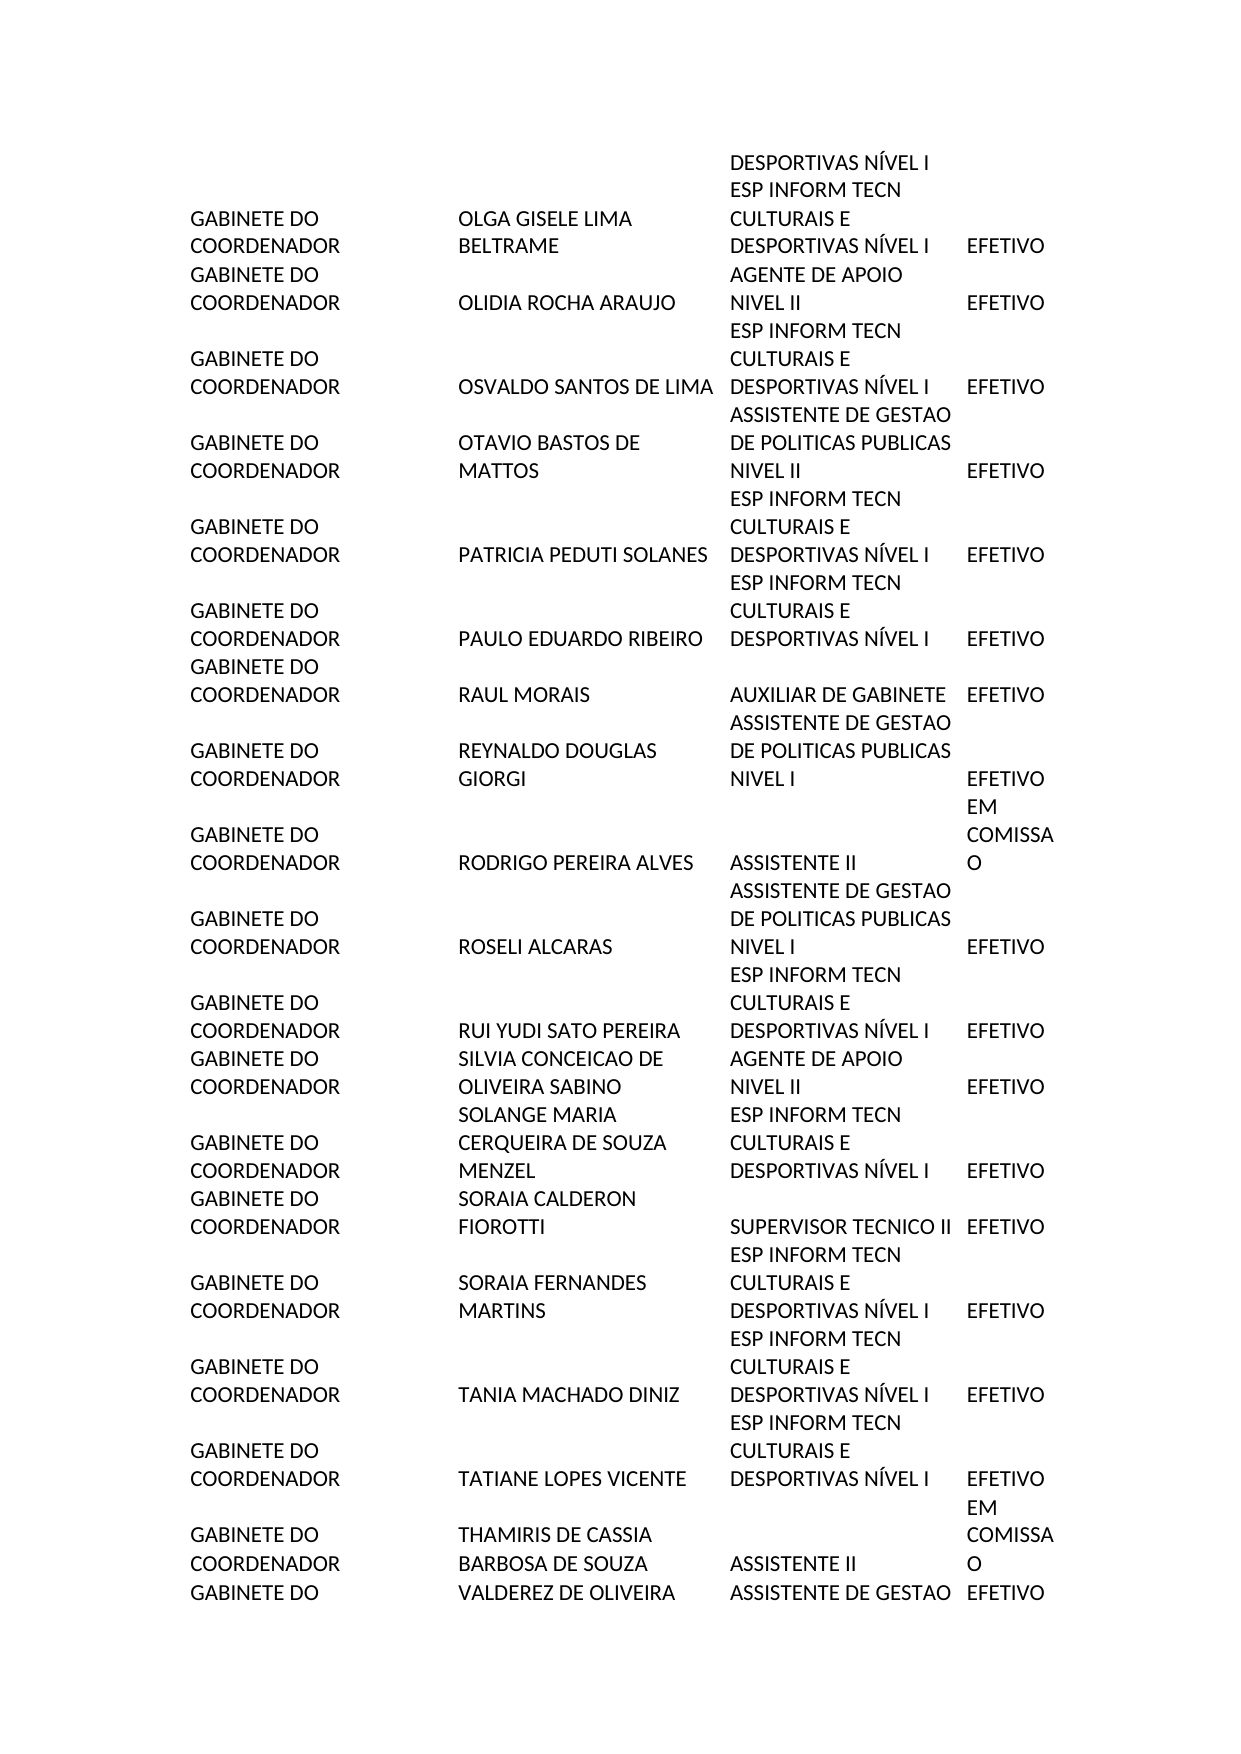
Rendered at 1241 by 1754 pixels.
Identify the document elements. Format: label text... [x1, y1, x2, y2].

table_cell GABINETE DO COORDENADOR [183, 792, 451, 876]
table_cell GABINETE DO COORDENADOR [183, 316, 451, 400]
table_cell THAMIRIS DE CASSIA BARBOSA DE SOUZA [451, 1493, 722, 1577]
table_cell GABINETE DO COORDENADOR [183, 1493, 451, 1577]
table_cell SORAIA FERNANDES MARTINS [451, 1240, 722, 1324]
table_cell EFETIVO [959, 1100, 1072, 1184]
table_cell ROSELI ALCARAS [451, 876, 722, 960]
table_cell EFETIVO [959, 1409, 1072, 1493]
table_cell EFETIVO [959, 960, 1072, 1044]
table_cell GABINETE DO COORDENADOR [183, 260, 451, 316]
table_cell ESP INFORM TECN CULTURAIS E DESPORTIVAS NÍVEL I [723, 1409, 959, 1493]
table_cell EM COMISSAO [959, 1493, 1072, 1577]
table_cell PAULO EDUARDO RIBEIRO [451, 568, 722, 652]
table_cell SILVIA CONCEICAO DE OLIVEIRA SABINO [451, 1044, 722, 1100]
table_cell EFETIVO [959, 1577, 1072, 1606]
table_cell [183, 148, 451, 176]
table_cell GABINETE DO COORDENADOR [183, 652, 451, 708]
table_cell SOLANGE MARIA CERQUEIRA DE SOUZA MENZEL [451, 1100, 722, 1184]
table_cell GABINETE DO [183, 1577, 451, 1606]
table_cell EFETIVO [959, 876, 1072, 960]
table_cell PATRICIA PEDUTI SOLANES [451, 484, 722, 568]
table_cell AGENTE DE APOIO NIVEL II [723, 260, 959, 316]
table_cell ESP INFORM TECN CULTURAIS E DESPORTIVAS NÍVEL I [723, 176, 959, 260]
table_cell ESP INFORM TECN CULTURAIS E DESPORTIVAS NÍVEL I [723, 960, 959, 1044]
table_cell SUPERVISOR TECNICO II [723, 1184, 959, 1240]
table_cell EFETIVO [959, 1184, 1072, 1240]
table_cell EFETIVO [959, 260, 1072, 316]
table_cell GABINETE DO COORDENADOR [183, 960, 451, 1044]
table_cell [451, 148, 722, 176]
table_cell [959, 148, 1072, 176]
table_cell GABINETE DO COORDENADOR [183, 176, 451, 260]
table_cell REYNALDO DOUGLAS GIORGI [451, 708, 722, 792]
table_cell TANIA MACHADO DINIZ [451, 1325, 722, 1408]
table_cell EFETIVO [959, 708, 1072, 792]
table_cell AUXILIAR DE GABINETE [723, 652, 959, 708]
table_cell GABINETE DO COORDENADOR [183, 484, 451, 568]
table_cell EFETIVO [959, 1240, 1072, 1324]
table_cell GABINETE DO COORDENADOR [183, 1100, 451, 1184]
table_cell VALDEREZ DE OLIVEIRA [451, 1577, 722, 1606]
table_cell EFETIVO [959, 400, 1072, 484]
table_cell EFETIVO [959, 1325, 1072, 1408]
table_cell GABINETE DO COORDENADOR [183, 568, 451, 652]
table_cell ASSISTENTE DE GESTAO DE POLITICAS PUBLICAS NIVEL I [723, 876, 959, 960]
table_cell GABINETE DO COORDENADOR [183, 876, 451, 960]
table_cell GABINETE DO COORDENADOR [183, 1409, 451, 1493]
table_cell ESP INFORM TECN CULTURAIS E DESPORTIVAS NÍVEL I [723, 316, 959, 400]
table_cell EFETIVO [959, 1044, 1072, 1100]
table_cell GABINETE DO COORDENADOR [183, 1184, 451, 1240]
table_cell EFETIVO [959, 652, 1072, 708]
table_cell RAUL MORAIS [451, 652, 722, 708]
table_cell EFETIVO [959, 176, 1072, 260]
table_cell DESPORTIVAS NÍVEL I [723, 148, 959, 176]
table_cell AGENTE DE APOIO NIVEL II [723, 1044, 959, 1100]
table_cell GABINETE DO COORDENADOR [183, 1044, 451, 1100]
table_cell ESP INFORM TECN CULTURAIS E DESPORTIVAS NÍVEL I [723, 1240, 959, 1324]
table_cell OTAVIO BASTOS DE MATTOS [451, 400, 722, 484]
table_cell GABINETE DO COORDENADOR [183, 400, 451, 484]
table_cell GABINETE DO COORDENADOR [183, 708, 451, 792]
table_cell ESP INFORM TECN CULTURAIS E DESPORTIVAS NÍVEL I [723, 1325, 959, 1408]
table_cell EFETIVO [959, 568, 1072, 652]
table_cell ASSISTENTE DE GESTAO DE POLITICAS PUBLICAS NIVEL I [723, 708, 959, 792]
table_cell OLIDIA ROCHA ARAUJO [451, 260, 722, 316]
table_cell GABINETE DO COORDENADOR [183, 1240, 451, 1324]
table_cell EM COMISSAO [959, 792, 1072, 876]
table_cell ASSISTENTE II [723, 792, 959, 876]
table_cell ESP INFORM TECN CULTURAIS E DESPORTIVAS NÍVEL I [723, 1100, 959, 1184]
table_cell ESP INFORM TECN CULTURAIS E DESPORTIVAS NÍVEL I [723, 484, 959, 568]
table_cell GABINETE DO COORDENADOR [183, 1325, 451, 1408]
table_cell SORAIA CALDERON FIOROTTI [451, 1184, 722, 1240]
table_cell ASSISTENTE DE GESTAO DE POLITICAS PUBLICAS NIVEL II [723, 400, 959, 484]
table_cell ASSISTENTE II [723, 1493, 959, 1577]
table_cell TATIANE LOPES VICENTE [451, 1409, 722, 1493]
table_cell EFETIVO [959, 316, 1072, 400]
table_cell OLGA GISELE LIMA BELTRAME [451, 176, 722, 260]
table_cell ESP INFORM TECN CULTURAIS E DESPORTIVAS NÍVEL I [723, 568, 959, 652]
table_cell RUI YUDI SATO PEREIRA [451, 960, 722, 1044]
table_cell RODRIGO PEREIRA ALVES [451, 792, 722, 876]
table_cell EFETIVO [959, 484, 1072, 568]
table_cell ASSISTENTE DE GESTAO [723, 1577, 959, 1606]
table_cell OSVALDO SANTOS DE LIMA [451, 316, 722, 400]
